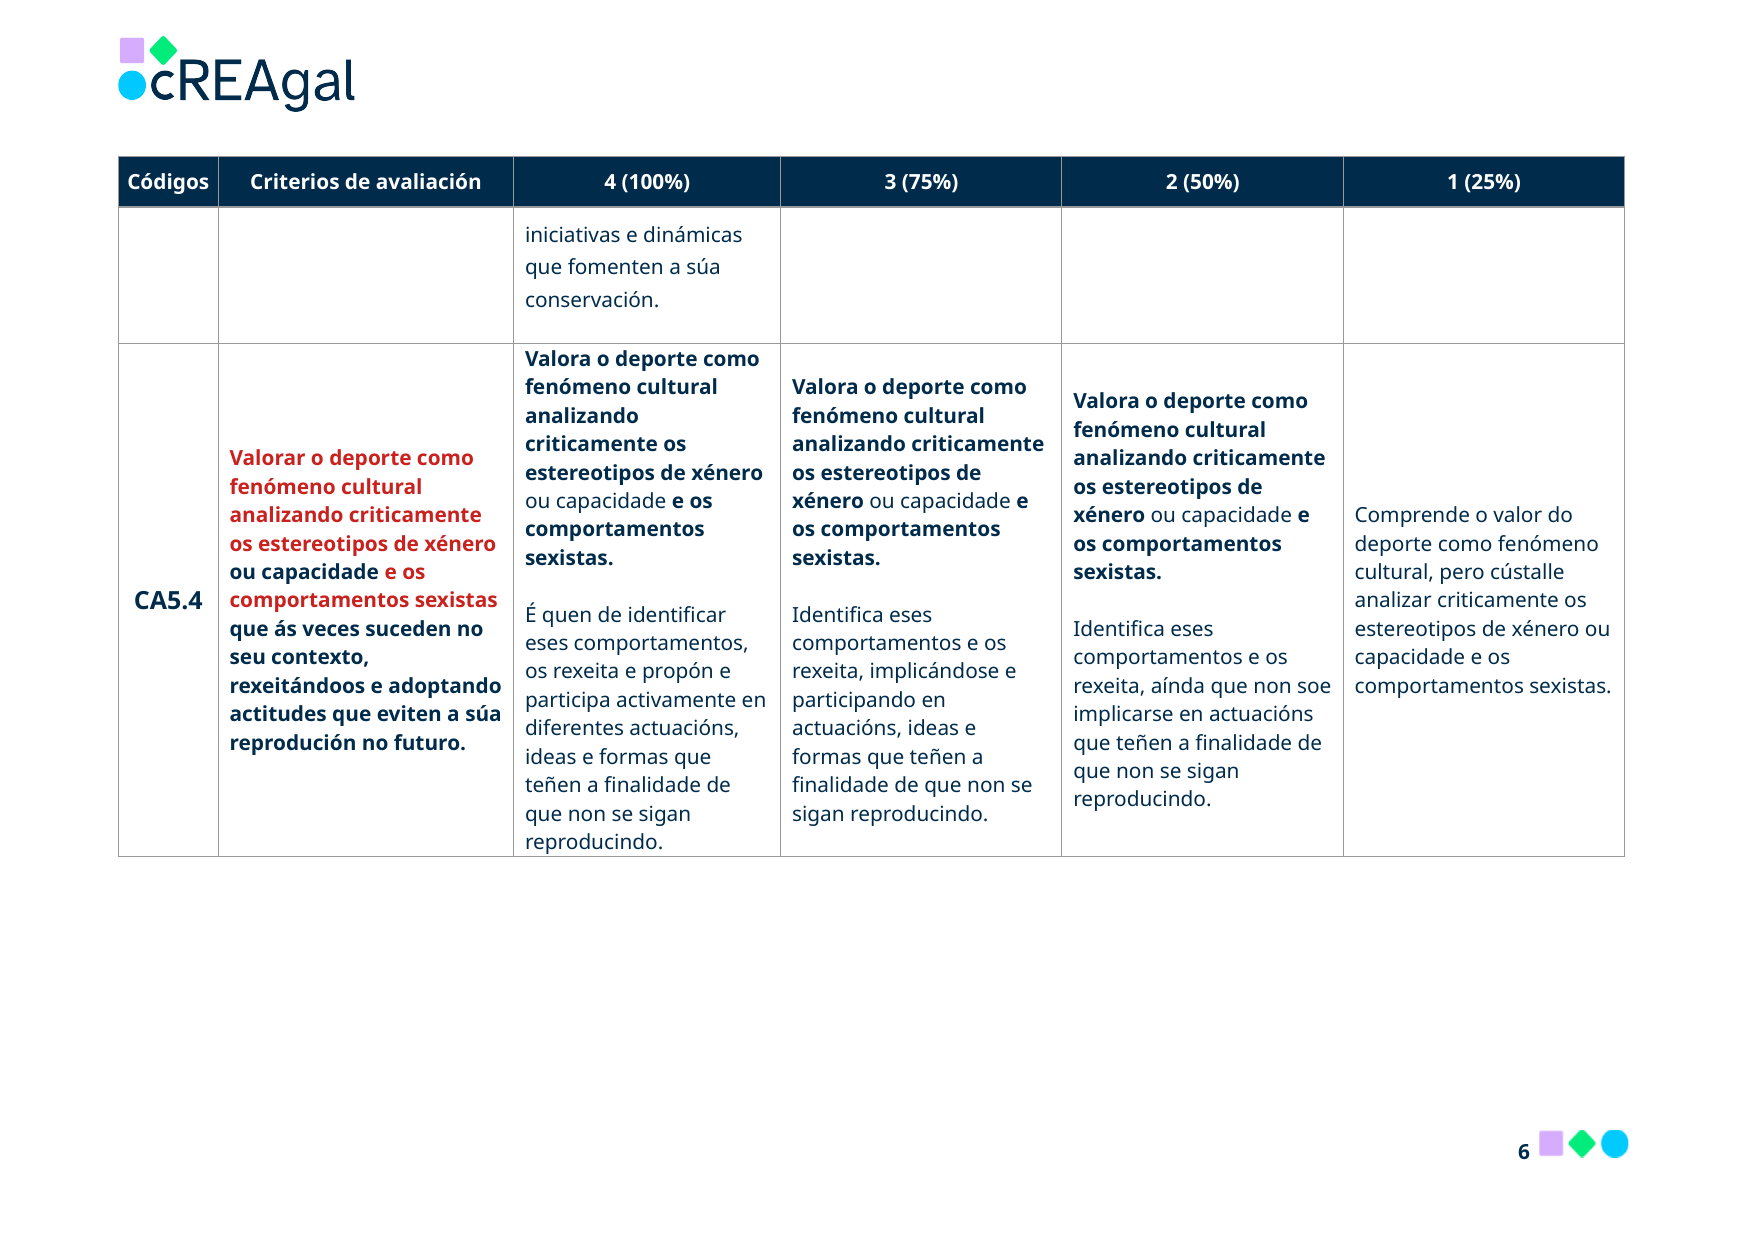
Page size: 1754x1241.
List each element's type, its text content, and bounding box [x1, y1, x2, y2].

table_header Códigos [119, 157, 218, 206]
table_cell Comprende o valor do deporte como fenómeno cultural, pero cústalle analizar criticamente os estereotipos de xénero ou capacidade e os comportamentos sexistas. [1344, 344, 1624, 856]
table_cell [119, 208, 218, 343]
picture [1539, 1130, 1612, 1158]
table_cell Valora o deporte como fenómeno cultural analizando criticamente os estereotipos de xénero ou capacidade e os comportamentos sexistas. Identifica eses comportamentos e os rexeita, implicándose e participando en actuacións, ideas e formas que teñen a finalidade de que non se sigan reproducindo. [781, 344, 1061, 856]
table_header Criterios de avaliación [219, 157, 513, 206]
table_header 3 (75%) [781, 157, 1061, 206]
picture [1618, 1146, 1629, 1158]
table_cell [219, 208, 513, 343]
table_cell [1344, 208, 1624, 343]
table_header 1 (25%) [1344, 157, 1624, 206]
table_header 4 (100%) [514, 157, 780, 206]
table_cell iniciativas e dinámicas que fomenten a súa conservación. [514, 208, 780, 343]
table_cell Valora o deporte como fenómeno cultural analizando criticamente os estereotipos de xénero ou capacidade e os comportamentos sexistas. É quen de identificar eses comportamentos, os rexeita e propón e participa activamente en diferentes actuacións, ideas e formas que teñen a finalidade de que non se sigan reproducindo. [514, 344, 780, 856]
table_header 2 (50%) [1062, 157, 1343, 206]
table_cell [781, 208, 1061, 343]
table_cell Valorar o deporte como fenómeno cultural analizando criticamente os estereotipos de xénero ou capacidade e os comportamentos sexistas que ás veces suceden no seu contexto, rexeitándoos e adoptando actitudes que eviten a súa reprodución no futuro. [219, 344, 513, 856]
table_cell Valora o deporte como fenómeno cultural analizando criticamente os estereotipos de xénero ou capacidade e os comportamentos sexistas. Identifica eses comportamentos e os rexeita, aínda que non soe implicarse en actuacións que teñen a finalidade de que non se sigan reproducindo. [1062, 344, 1343, 856]
table_cell CA5.4 [119, 344, 218, 856]
picture [118, 36, 355, 112]
table_cell [1062, 208, 1343, 343]
picture [1622, 1130, 1629, 1140]
